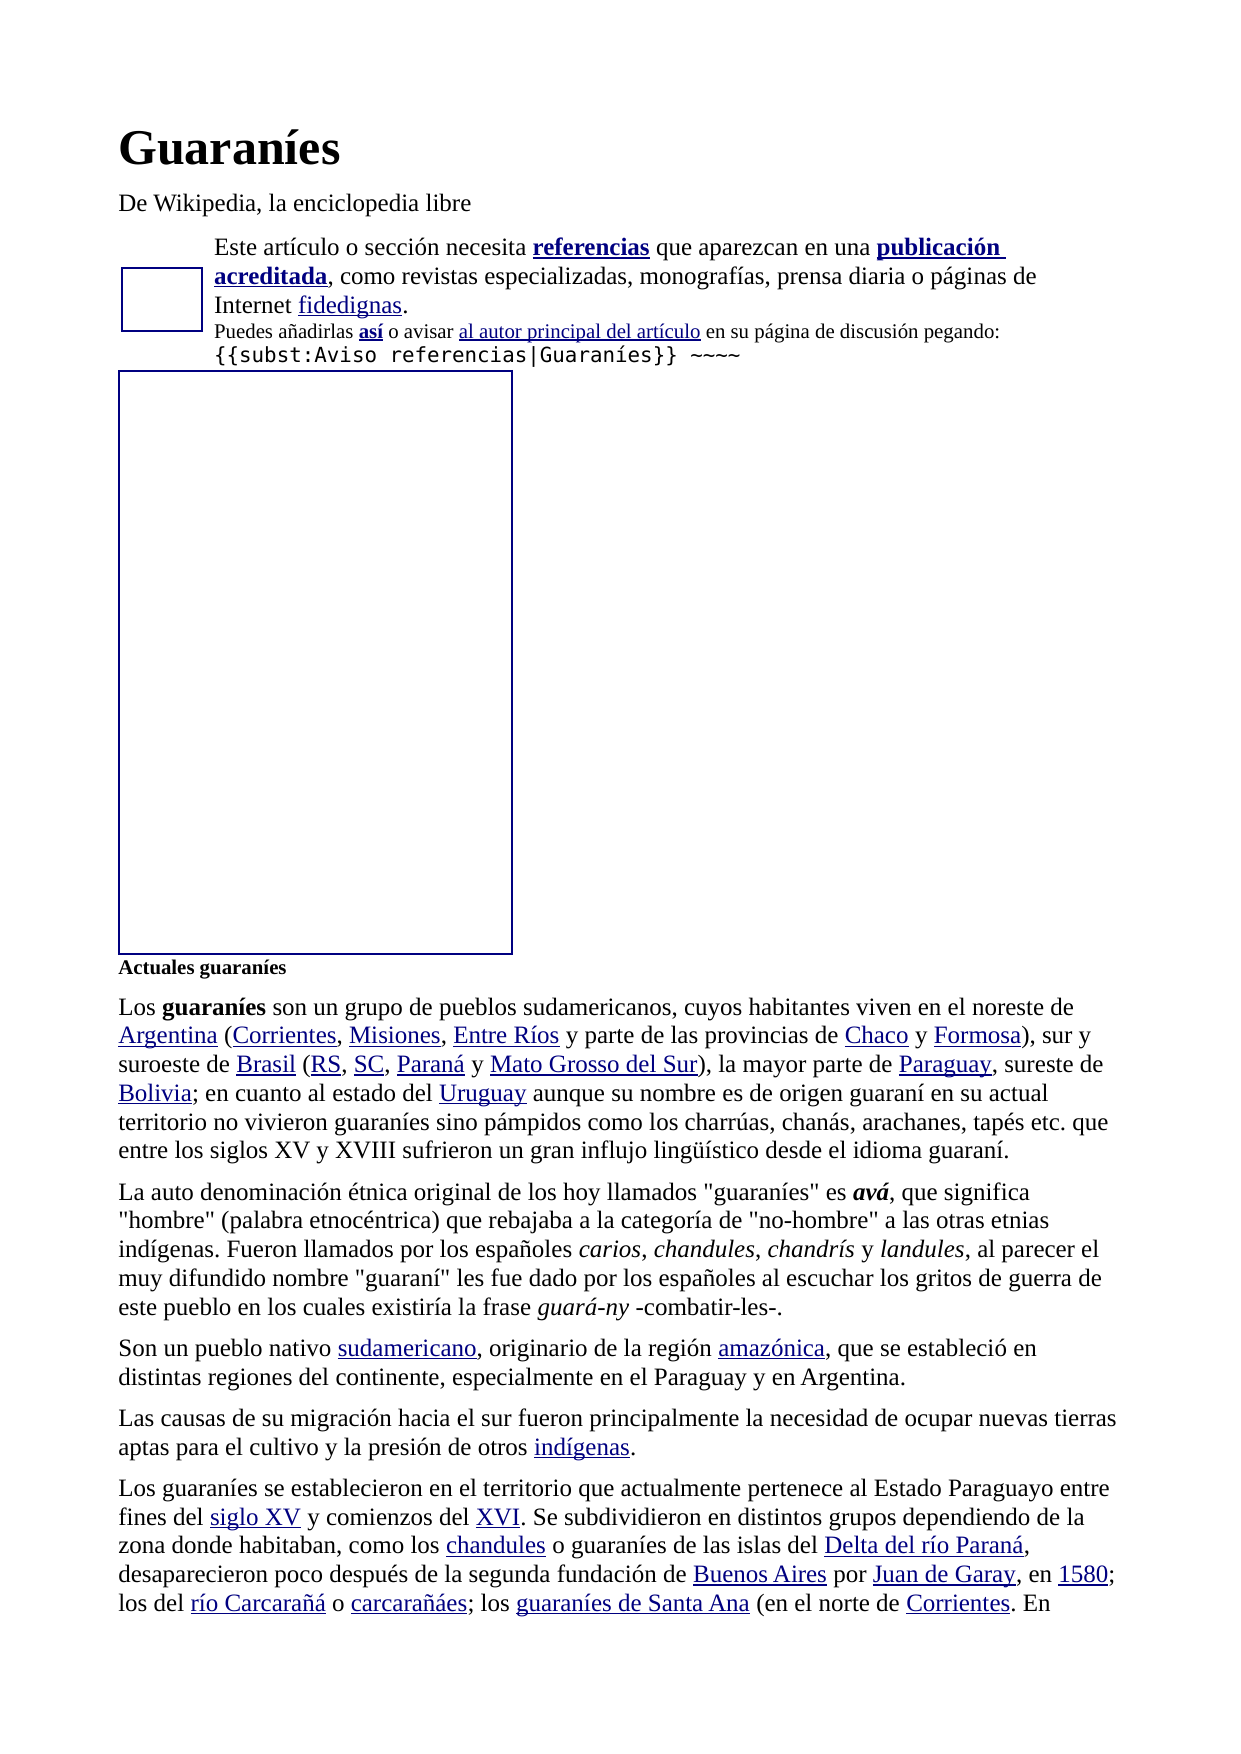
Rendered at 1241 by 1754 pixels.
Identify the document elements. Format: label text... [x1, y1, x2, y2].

table_header [118, 229, 211, 370]
text Los guaraníes se establecieron en el territorio que actualmente pertenece al Estado Paraguayo entre fines del siglo XV y comienzos del XVI. Se subdividieron en distintos grupos dependiendo de la zona donde habitaban, como los chandules o guaraníes de las islas del Delta del río Paraná, desaparecieron poco después de la segunda fundación de Buenos Aires por Juan de Garay, en 1580; los del río Carcarañá o carcarañáes; los guaraníes de Santa Ana (en el norte de Corrientes. En [118, 1473, 1122, 1617]
text La auto denominación étnica original de los hoy llamados "guaraníes" es avá, que significa "hombre" (palabra etnocéntrica) que rebajaba a la categoría de "no-hombre" a las otras etnias indígenas. Fueron llamados por los españoles carios, chandules, chandrís y landules, al parecer el muy difundido nombre "guaraní" les fue dado por los españoles al escuchar los gritos de guerra de este pueblo en los cuales existiría la frase guará-ny -combatir-les-. [118, 1177, 1122, 1321]
text Las causas de su migración hacia el sur fueron principalmente la necesidad de ocupar nuevas tierras aptas para el cultivo y la presión de otros indígenas. [118, 1403, 1122, 1461]
text Los guaraníes son un grupo de pueblos sudamericanos, cuyos habitantes viven en el noreste de Argentina (Corrientes, Misiones, Entre Ríos y parte de las provincias de Chaco y Formosa), sur y suroeste de Brasil (RS, SC, Paraná y Mato Grosso del Sur), la mayor parte de Paraguay, sureste de Bolivia; en cuanto al estado del Uruguay aunque su nombre es de origen guaraní en su actual territorio no vivieron guaraníes sino pámpidos como los charrúas, chanás, arachanes, tapés etc. que entre los siglos XV y XVIII sufrieron un gran influjo lingüístico desde el idioma guaraní. [118, 992, 1122, 1164]
text De Wikipedia, la enciclopedia libre [118, 188, 1122, 217]
subtitle Guaraníes [118, 118, 1122, 176]
text Actuales guaraníes [118, 955, 1122, 979]
text Son un pueblo nativo sudamericano, originario de la región amazónica, que se estableció en distintas regiones del continente, especialmente en el Paraguay y en Argentina. [118, 1333, 1122, 1391]
table_header Este artículo o sección necesita referencias que aparezcan en una publicación acreditada, como revistas especializadas, monografías, prensa diaria o páginas de Internet fidedignas. Puedes añadirlas así o avisar al autor principal del artículo en su página de discusión pegando: {{subst:Aviso referencias|Guaraníes}} ~~~~ [211, 229, 1122, 370]
